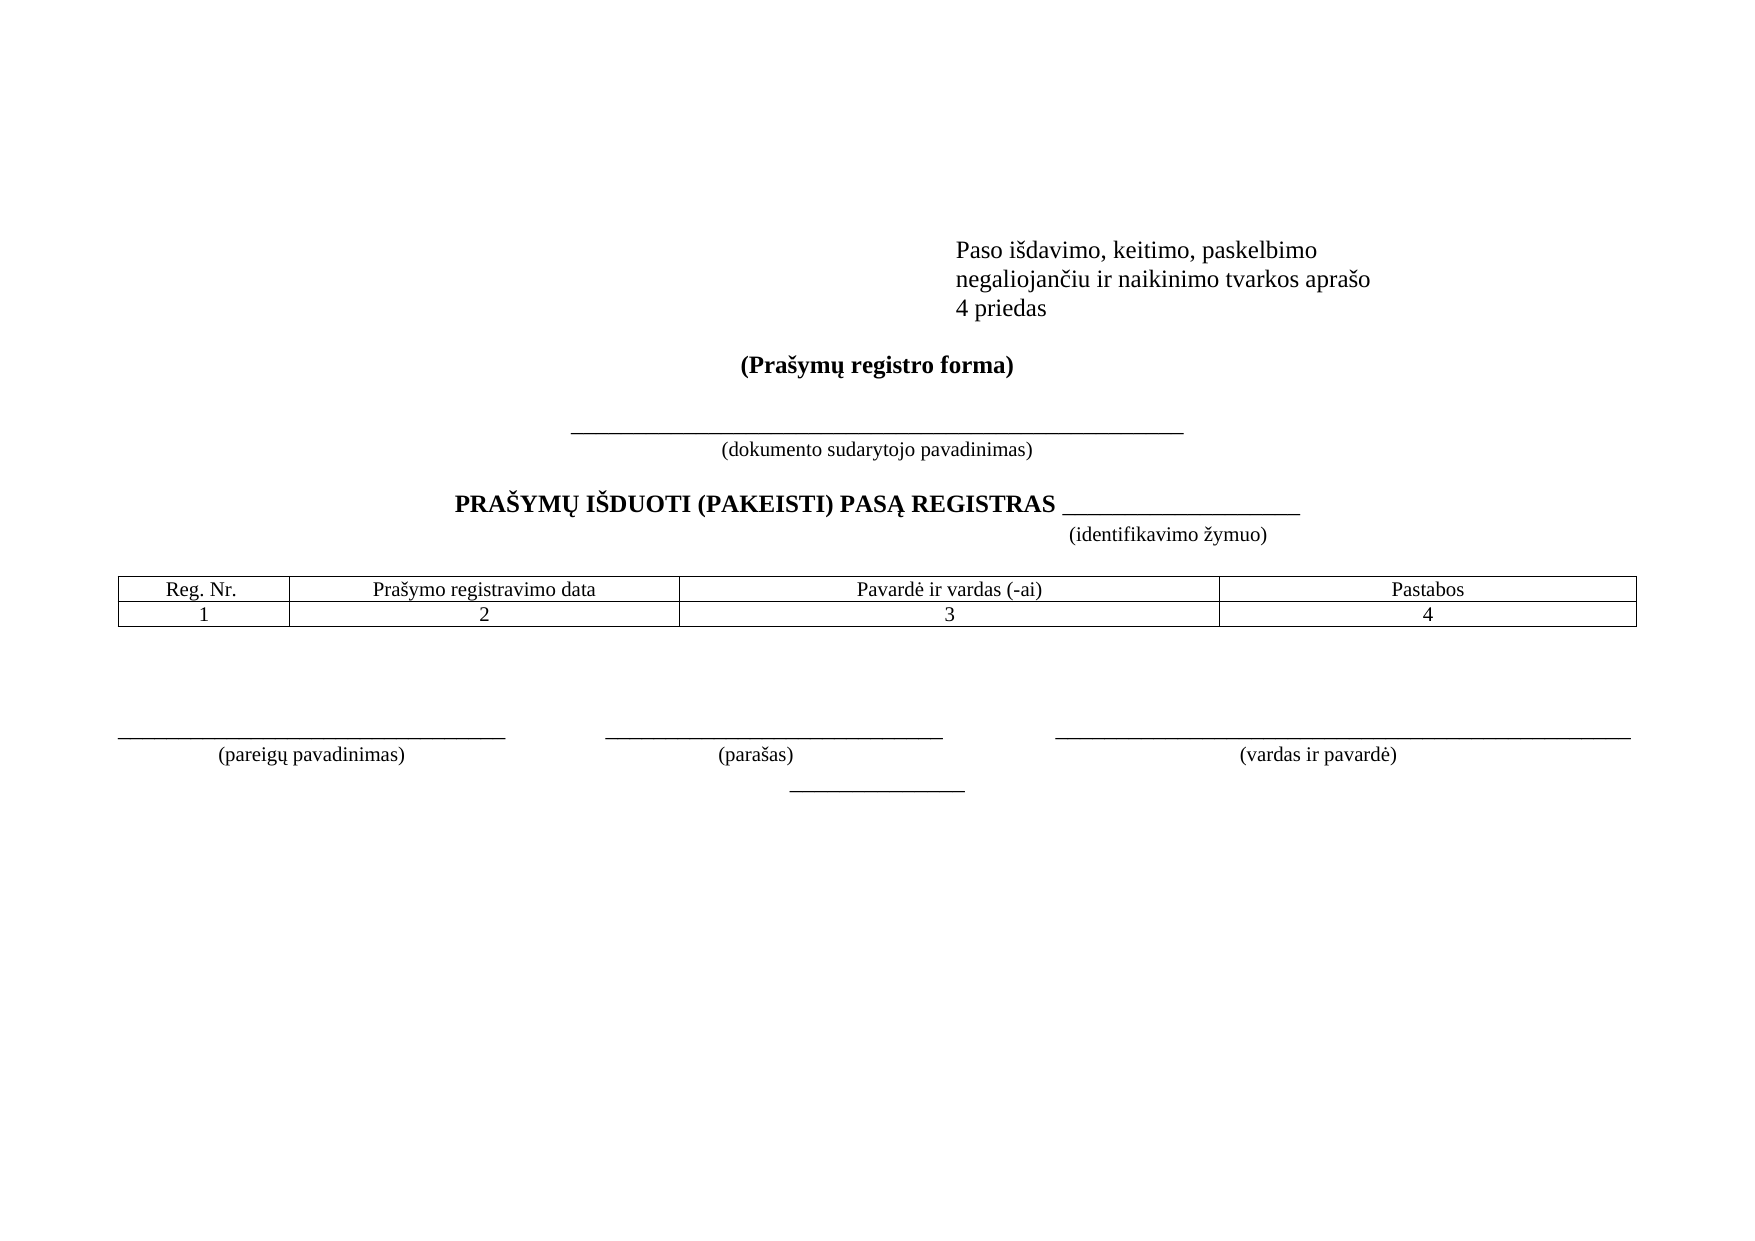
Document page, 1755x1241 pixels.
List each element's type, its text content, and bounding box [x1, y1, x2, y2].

text PRAŠYMŲ IŠDUOTI (PAKEISTI) PASĄ REGISTRAS ___________________ [118, 489, 1636, 518]
text _________________________________________________ [118, 408, 1636, 437]
table_cell 2 [290, 602, 679, 626]
text negaliojančiu ir naikinimo tvarkos aprašo [118, 264, 1636, 293]
table_header Reg. Nr. [119, 577, 289, 601]
text Paso išdavimo, keitimo, paskelbimo [118, 235, 1636, 264]
text (dokumento sudarytojo pavadinimas) [118, 437, 1636, 461]
table_cell 1 [119, 602, 289, 626]
text (pareigų pavadinimas) (parašas) (vardas ir pavardė) [118, 742, 1636, 766]
text (identifikavimo žymuo) [118, 518, 1636, 547]
table_cell 3 [680, 602, 1219, 626]
table_header Pastabos [1220, 577, 1636, 601]
text (Prašymų registro forma) [118, 350, 1636, 379]
table_header Prašymo registravimo data [290, 577, 679, 601]
text 4 priedas [118, 293, 1636, 322]
text ______________ [118, 766, 1636, 795]
table_header Pavardė ir vardas (-ai) [680, 577, 1219, 601]
table_cell 4 [1220, 602, 1636, 626]
